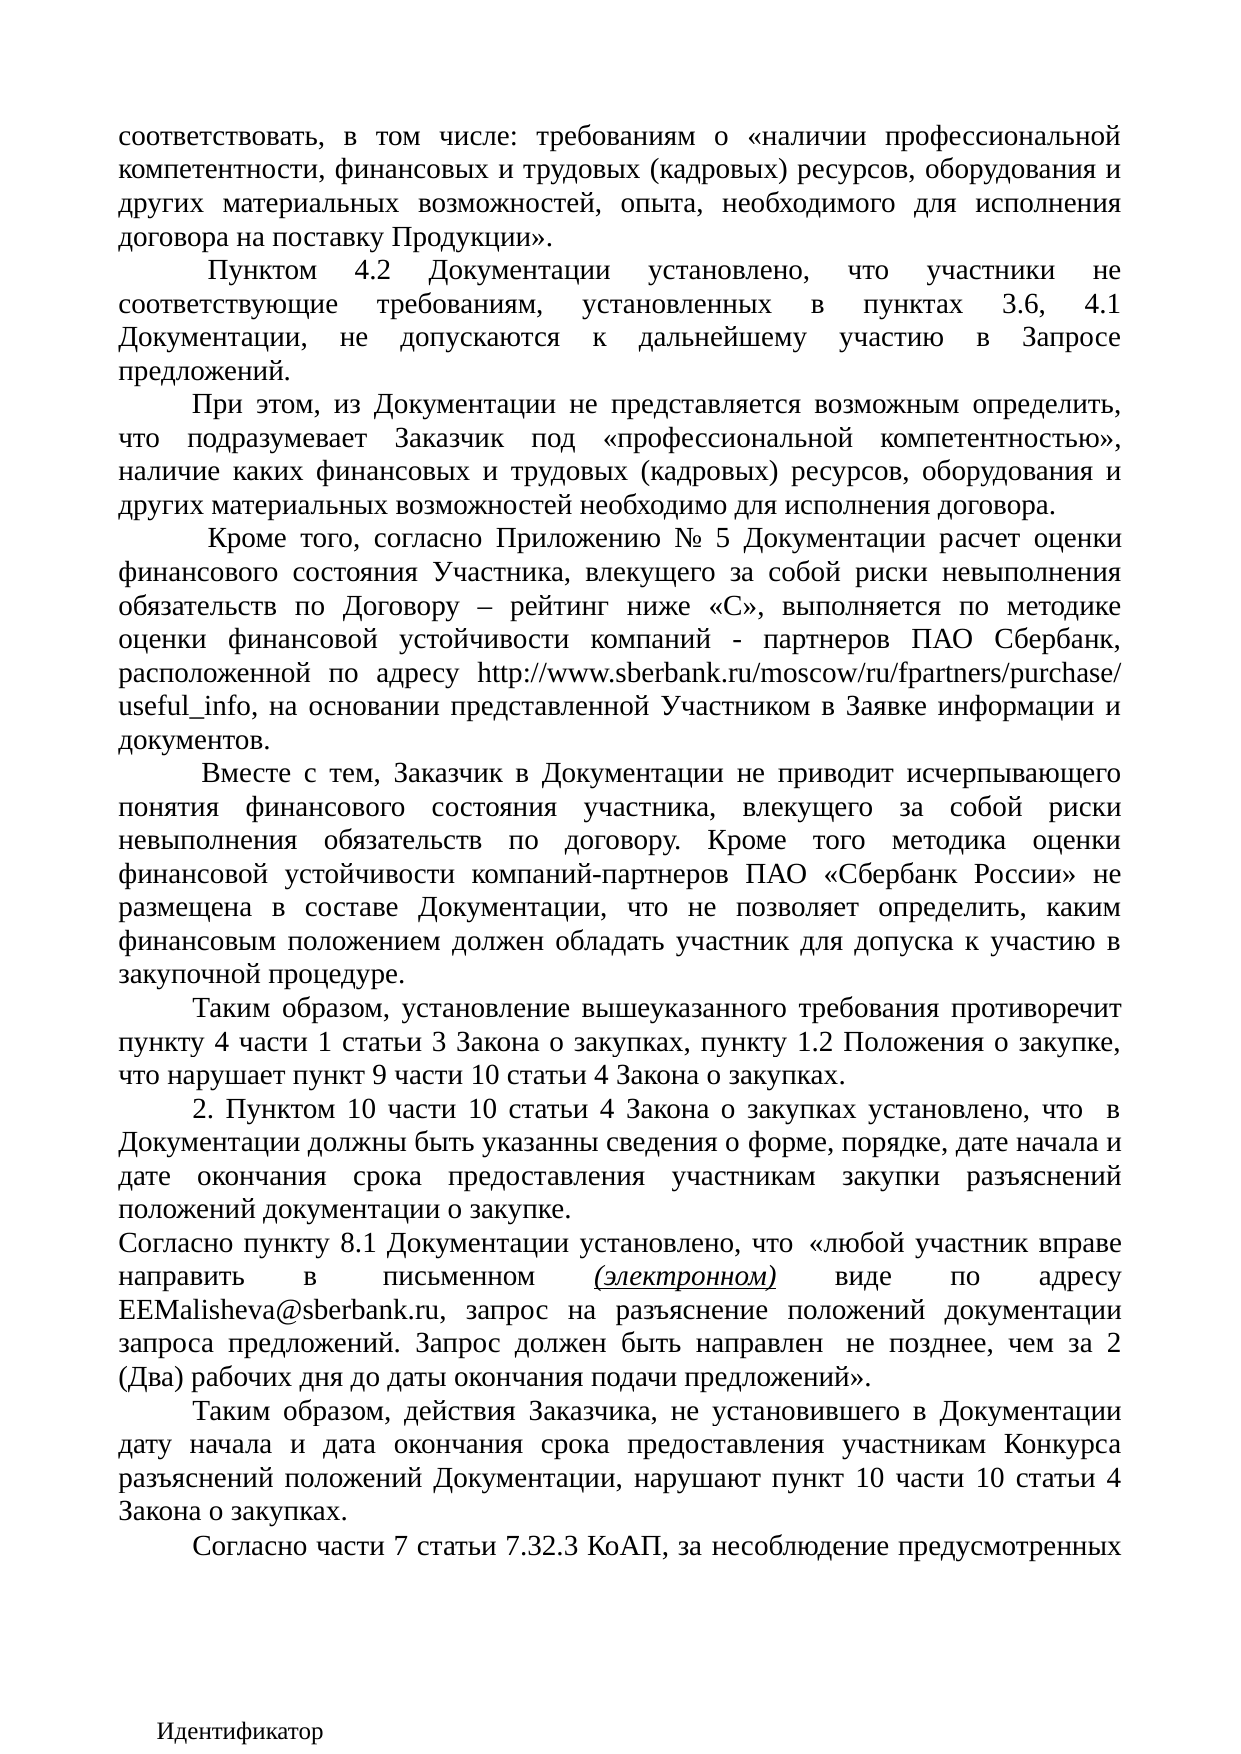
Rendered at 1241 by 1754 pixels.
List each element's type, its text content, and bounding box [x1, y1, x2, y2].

text Таким образом, установление вышеуказанного требования противоречит пункту 4 части 1 статьи 3 Закона о закупках, пункту 1.2 Положения о закупке, что нарушает пункт 9 части 10 статьи 4 Закона о закупках. [118, 990, 1122, 1091]
text Согласно пункту 8.1 Документации установлено, что «любой участник вправе направить в письменном (электронном) виде по адресу EEMalisheva@sberbank.ru, запрос на разъяснение положений документации запроса предложений. Запрос должен быть направлен не позднее, чем за 2 (Два) рабочих дня до даты окончания подачи предложений». Таким образом, действия Заказчика, не установившего в Документации дату начала и дата окончания срока предоставления участникам Конкурса разъяснений положений Документации, нарушают пункт 10 части 10 статьи 4 Закона о закупках. [118, 1225, 1122, 1527]
text При этом, из Документации не представляется возможным определить, что подразумевает Заказчик под «профессиональной компетентностью», наличие каких финансовых и трудовых (кадровых) ресурсов, оборудования и других материальных возможностей необходимо для исполнения договора. [118, 386, 1122, 521]
text соответствовать, в том числе: требованиям о «наличии профессиональной компетентности, финансовых и трудовых (кадровых) ресурсов, оборудования и других материальных возможностей, опыта, необходимого для исполнения договора на поставку Продукции». [118, 118, 1122, 252]
text Кроме того, согласно Приложению № 5 Документации расчет оценки финансового состояния Участника, влекущего за собой риски невыполнения обязательств по Договору – рейтинг ниже «С», выполняется по методике оценки финансовой устойчивости компаний - партнеров ПАО Сбербанк, расположенной по адресу http://www.sberbank.ru/moscow/ru/fpartners/purchase/ useful_info, на основании представленной Участником в Заявке информации и документов. Вместе с тем, Заказчик в Документации не приводит исчерпывающего понятия финансового состояния участника, влекущего за собой риски невыполнения обязательств по договору. Кроме того методика оценки финансовой устойчивости компаний-партнеров ПАО «Сбербанк России» не размещена в составе Документации, что не позволяет определить, каким финансовым положением должен обладать участник для допуска к участию в закупочной процедуре. [118, 521, 1122, 990]
text 2. Пунктом 10 части 10 статьи 4 Закона о закупках установлено, что в Документации должны быть указанны сведения о форме, порядке, дате начала и дате окончания срока предоставления участникам закупки разъяснений положений документации о закупке. [118, 1091, 1122, 1225]
text Пунктом 4.2 Документации установлено, что участники не соответствующие требованиям, установленных в пунктах 3.6, 4.1 Документации, не допускаются к дальнейшему участию в Запросе предложений. [118, 252, 1122, 386]
text Согласно части 7 статьи 7.32.3 КоАП, за несоблюдение предусмотренных [118, 1527, 1122, 1562]
